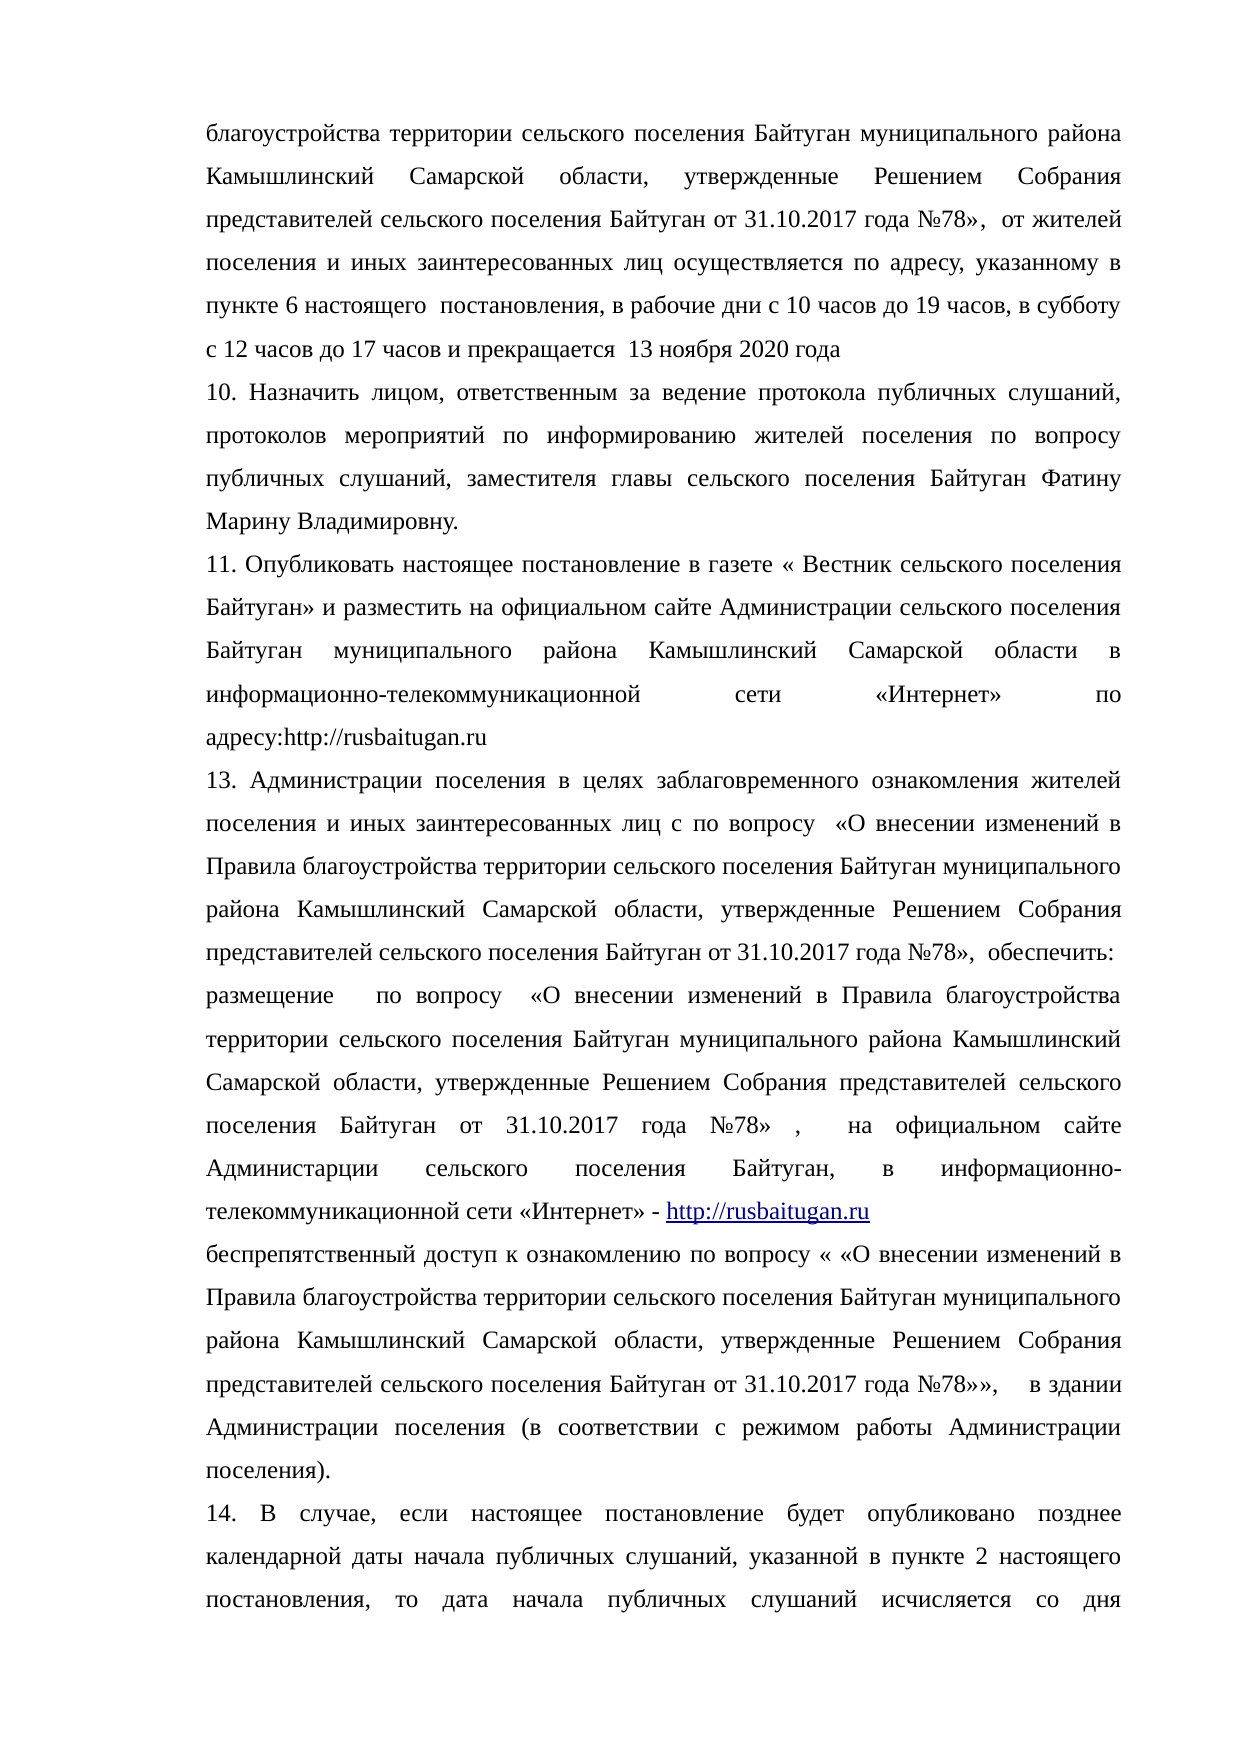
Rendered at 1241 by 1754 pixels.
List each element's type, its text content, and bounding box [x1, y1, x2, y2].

text 10. Назначить лицом, ответственным за ведение протокола публичных слушаний, протоколов мероприятий по информированию жителей поселения по вопросу публичных слушаний, заместителя главы сельского поселения Байтуган Фатину Марину Владимировну. [206, 377, 1122, 535]
text благоустройства территории сельского поселения Байтуган муниципального района Камышлинский Самарской области, утвержденные Решением Собрания представителей сельского поселения Байтуган от 31.10.2017 года №78», от жителей поселения и иных заинтересованных лиц осуществляется по адресу, указанному в пункте 6 настоящего постановления, в рабочие дни с 10 часов до 19 часов, в субботу с 12 часов до 17 часов и прекращается 13 ноября 2020 года [206, 118, 1122, 362]
text беспрепятственный доступ к ознакомлению по вопросу « «О внесении изменений в Правила благоустройства территории сельского поселения Байтуган муниципального района Камышлинский Самарской области, утвержденные Решением Собрания представителей сельского поселения Байтуган от 31.10.2017 года №78»», в здании Администрации поселения (в соответствии с режимом работы Администрации поселения). [206, 1239, 1122, 1484]
text 14. В случае, если настоящее постановление будет опубликовано позднее календарной даты начала публичных слушаний, указанной в пункте 2 настоящего постановления, то дата начала публичных слушаний исчисляется со дня [206, 1498, 1122, 1613]
text 11. Опубликовать настоящее постановление в газете « Вестник сельского поселения Байтуган» и разместить на официальном сайте Администрации сельского поселения Байтуган муниципального района Камышлинский Самарской области в информационно-телекоммуникационной сети «Интернет» по адресу:http://rusbaitugan.ru [206, 549, 1122, 751]
text размещение по вопросу «О внесении изменений в Правила благоустройства территории сельского поселения Байтуган муниципального района Камышлинский Самарской области, утвержденные Решением Собрания представителей сельского поселения Байтуган от 31.10.2017 года №78» , на официальном сайте Администарции сельского поселения Байтуган, в информационно-телекоммуникационной сети «Интернет» - http://rusbaitugan.ru [206, 981, 1122, 1225]
text 13. Администрации поселения в целях заблаговременного ознакомления жителей поселения и иных заинтересованных лиц с по вопросу «О внесении изменений в Правила благоустройства территории сельского поселения Байтуган муниципального района Камышлинский Самарской области, утвержденные Решением Собрания представителей сельского поселения Байтуган от 31.10.2017 года №78», обеспечить: [206, 765, 1122, 966]
